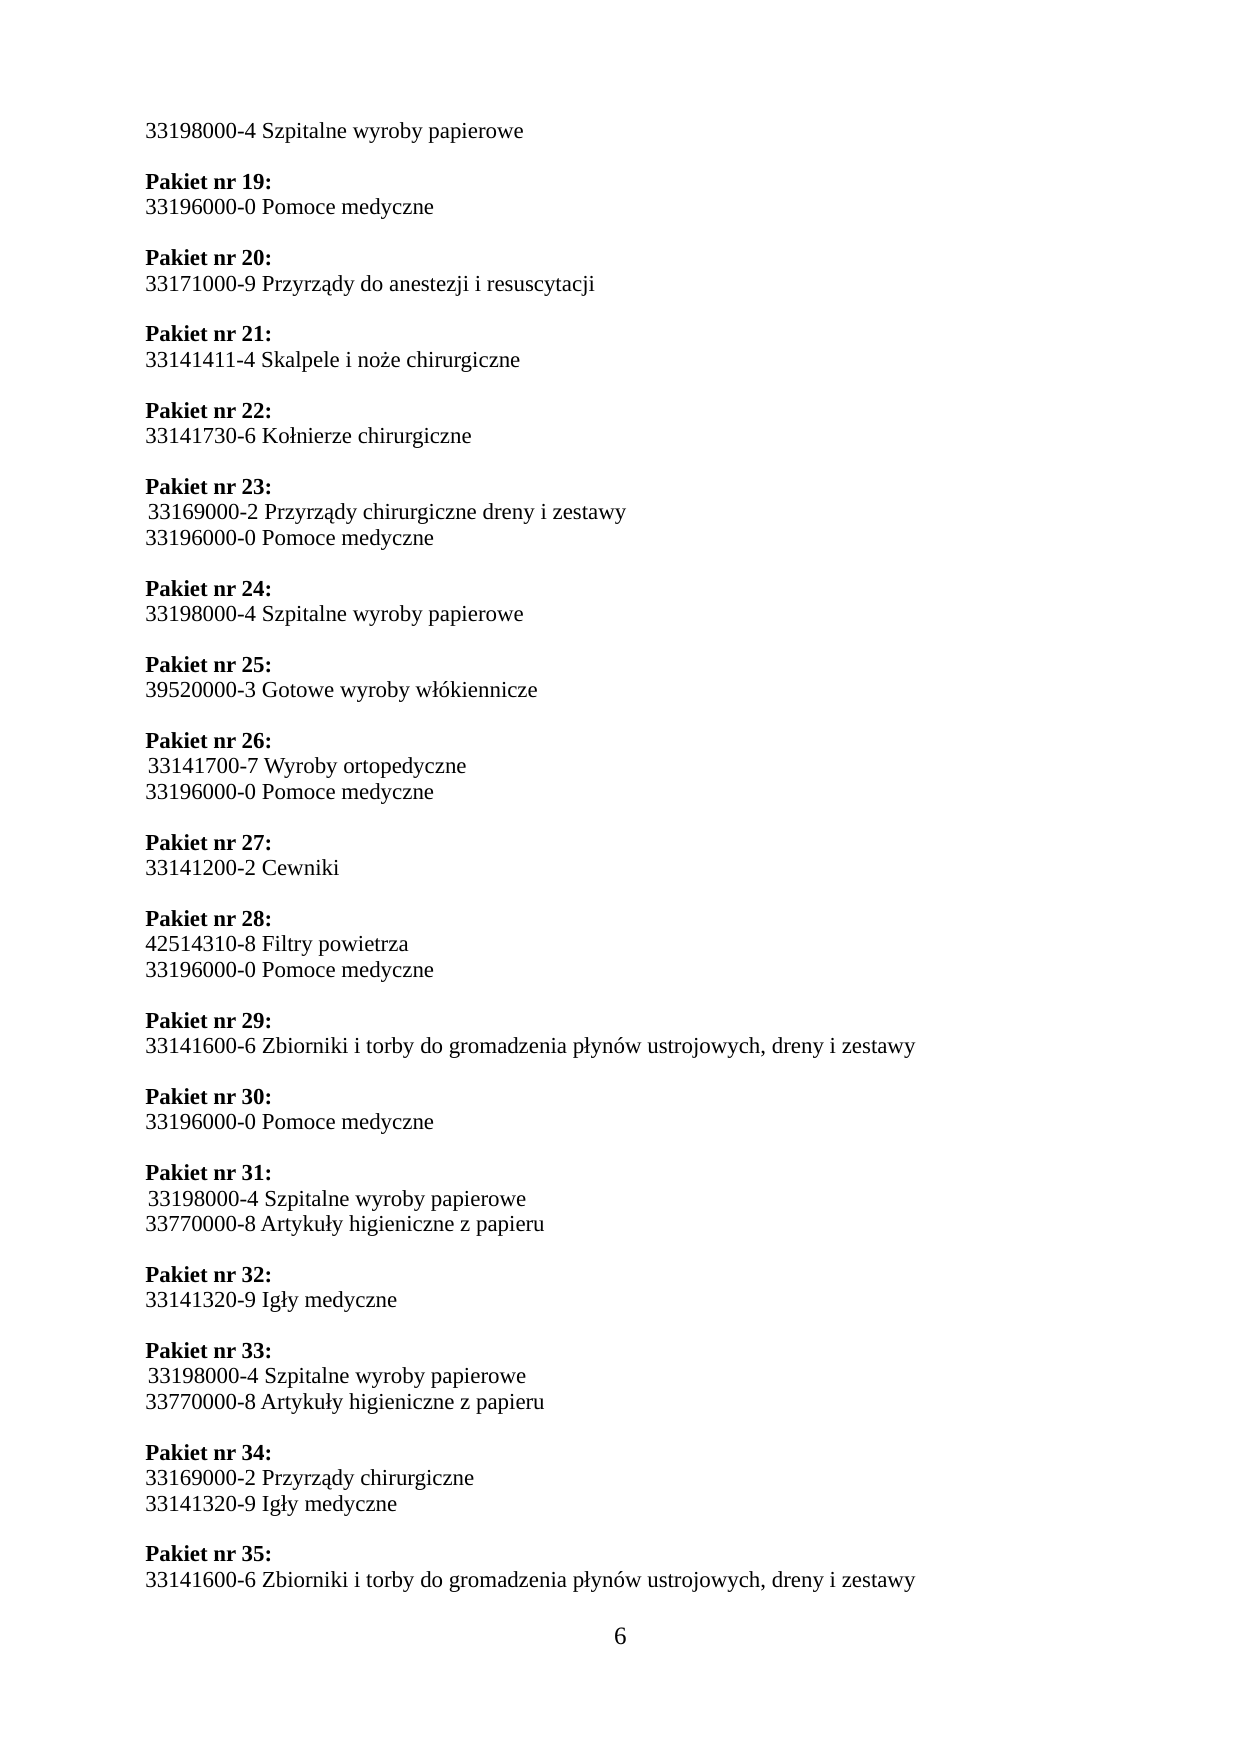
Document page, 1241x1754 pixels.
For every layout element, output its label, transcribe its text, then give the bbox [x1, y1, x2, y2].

text 33141600-6 Zbiorniki i torby do gromadzenia płynów ustrojowych, dreny i zestawy [145, 1033, 1093, 1058]
text 33196000-0 Pomoce medyczne [145, 525, 1093, 550]
text 33198000-4 Szpitalne wyroby papierowe [145, 601, 1093, 626]
text 33770000-8 Artykuły higieniczne z papieru [145, 1211, 1093, 1236]
text 33141320-9 Igły medyczne [145, 1491, 1093, 1516]
text Pakiet nr 32: [145, 1262, 1093, 1287]
text Pakiet nr 19: [145, 169, 1093, 194]
text Pakiet nr 28: [145, 906, 1093, 931]
text 33196000-0 Pomoce medyczne [145, 957, 1093, 982]
text Pakiet nr 24: [145, 576, 1093, 601]
text Pakiet nr 26: [145, 728, 1093, 753]
text 42514310-8 Filtry powietrza [145, 931, 1093, 957]
text 33141730-6 Kołnierze chirurgiczne [145, 423, 1093, 448]
text Pakiet nr 34: [145, 1440, 1093, 1465]
text Pakiet nr 23: [145, 474, 1093, 499]
text 33198000-4 Szpitalne wyroby papierowe [148, 1186, 1093, 1211]
text 33171000-9 Przyrządy do anestezji i resuscytacji [145, 271, 1093, 296]
text 33141320-9 Igły medyczne [145, 1287, 1093, 1313]
text 33141200-2 Cewniki [145, 855, 1093, 881]
text 33141411-4 Skalpele i noże chirurgiczne [145, 347, 1093, 372]
text Pakiet nr 35: [145, 1541, 1093, 1567]
text 33141600-6 Zbiorniki i torby do gromadzenia płynów ustrojowych, dreny i zestawy [145, 1567, 1093, 1592]
text Pakiet nr 29: [145, 1008, 1093, 1033]
text Pakiet nr 21: [145, 321, 1093, 347]
text Pakiet nr 33: [145, 1338, 1093, 1363]
text Pakiet nr 25: [145, 652, 1093, 677]
text 33169000-2 Przyrządy chirurgiczne [145, 1465, 1093, 1491]
text Pakiet nr 22: [145, 398, 1093, 423]
text Pakiet nr 27: [145, 830, 1093, 855]
text Pakiet nr 20: [145, 245, 1093, 271]
text 33198000-4 Szpitalne wyroby papierowe [148, 1363, 1093, 1389]
text 33198000-4 Szpitalne wyroby papierowe [145, 118, 1093, 143]
text Pakiet nr 31: [145, 1160, 1093, 1186]
text 39520000-3 Gotowe wyroby włókiennicze [145, 677, 1093, 703]
text Pakiet nr 30: [145, 1084, 1093, 1109]
text 33196000-0 Pomoce medyczne [145, 779, 1093, 804]
text 33196000-0 Pomoce medyczne [145, 194, 1093, 220]
text 33169000-2 Przyrządy chirurgiczne dreny i zestawy [148, 499, 1093, 525]
text 33196000-0 Pomoce medyczne [145, 1109, 1093, 1135]
text 33770000-8 Artykuły higieniczne z papieru [145, 1389, 1093, 1414]
text 33141700-7 Wyroby ortopedyczne [148, 753, 1093, 779]
